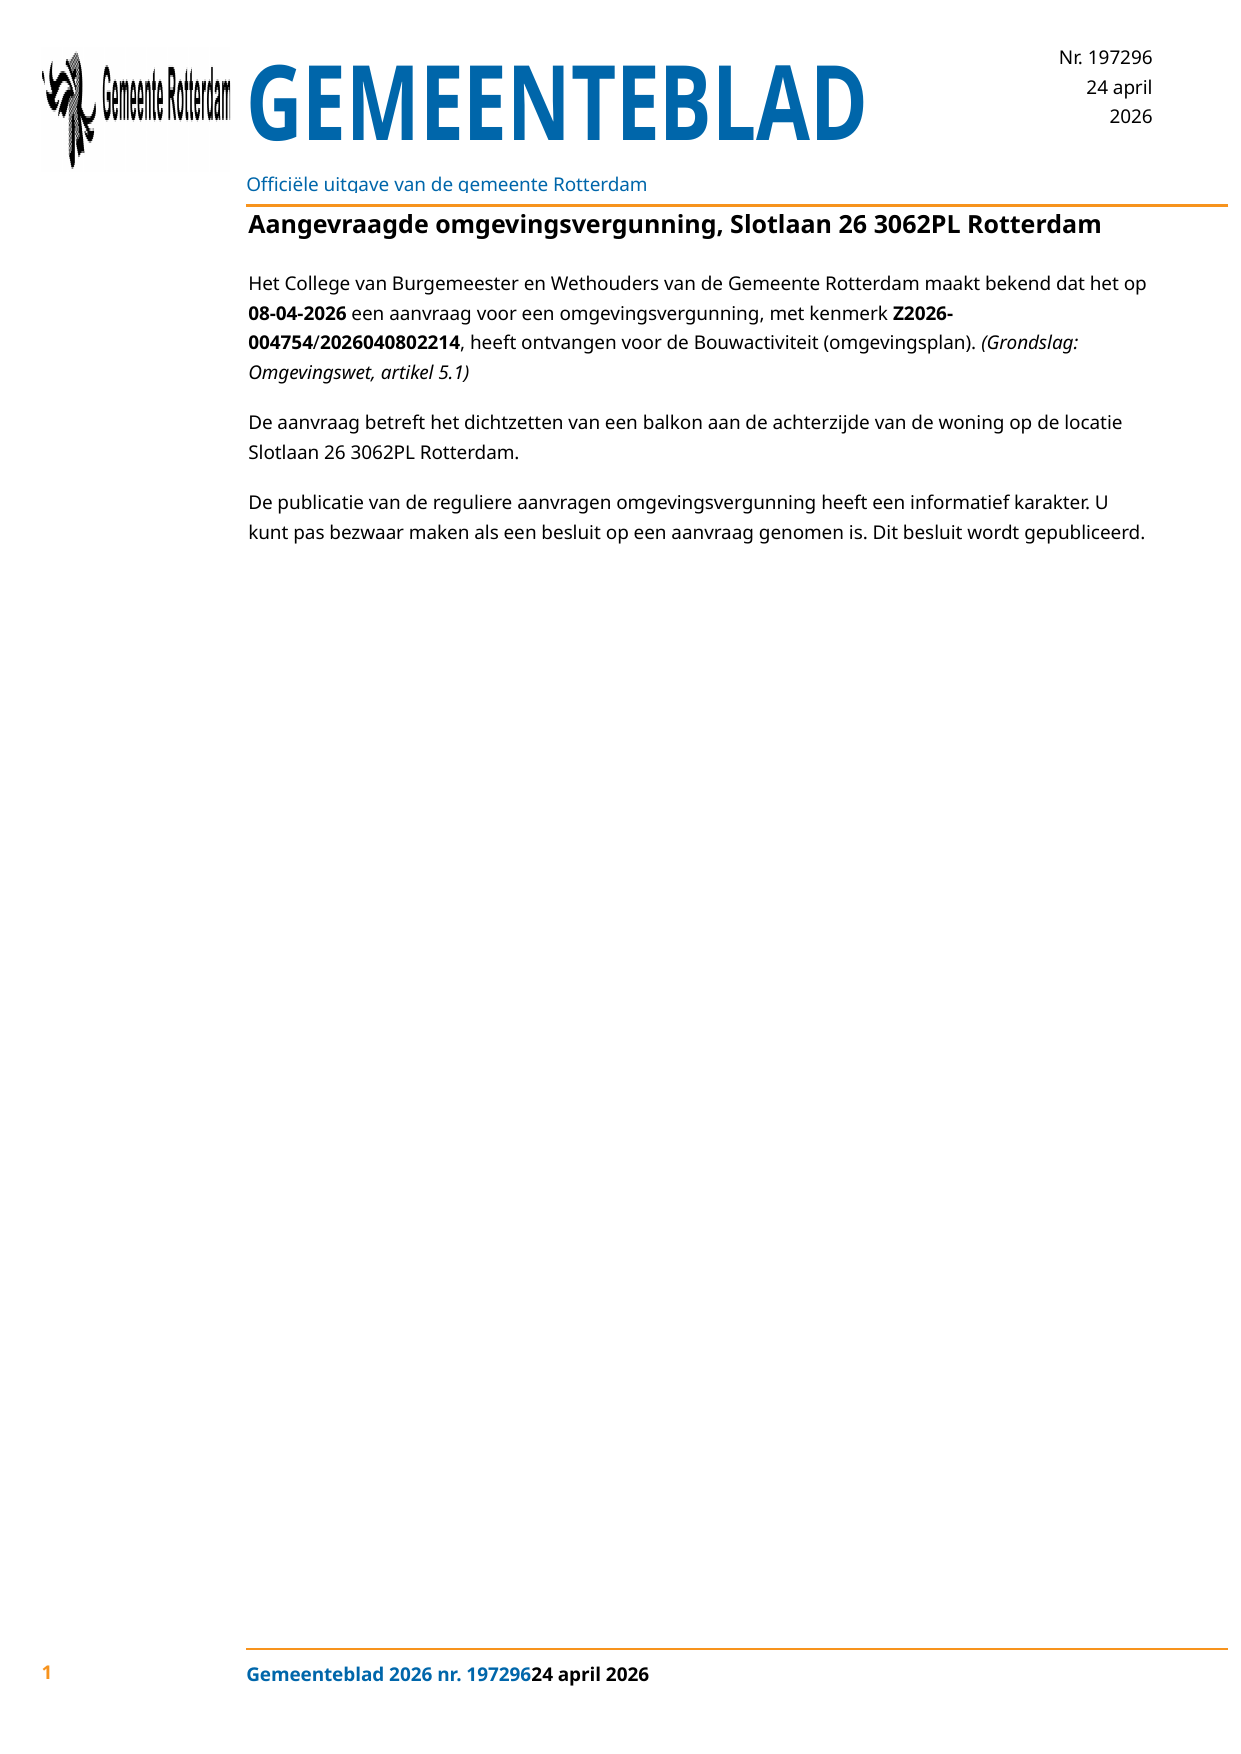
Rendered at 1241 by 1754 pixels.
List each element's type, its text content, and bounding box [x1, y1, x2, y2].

text Het College van Burgemeester en Wethouders van de Gemeente Rotterdam maakt bekend dat het op 08-04-2026 een aanvraag voor een omgevingsvergunning, met kenmerk Z2026-004754/2026040802214, heeft ontvangen voor de Bouwactiviteit (omgevingsplan). (Grondslag: Omgevingswet, artikel 5.1) [248, 270, 1152, 385]
text De publicatie van de reguliere aanvragen omgevingsvergunning heeft een informatief karakter. U kunt pas bezwaar maken als een besluit op een aanvraag genomen is. Dit besluit wordt gepubliceerd. [248, 489, 1152, 545]
text De aanvraag betreft het dichtzetten van een balkon aan de achterzijde van de woning op de locatie Slotlaan 26 3062PL Rotterdam. [248, 409, 1152, 465]
text Aangevraagde omgevingsvergunning, Slotlaan 26 3062PL Rotterdam [248, 207, 1152, 241]
picture [41, 47, 231, 172]
